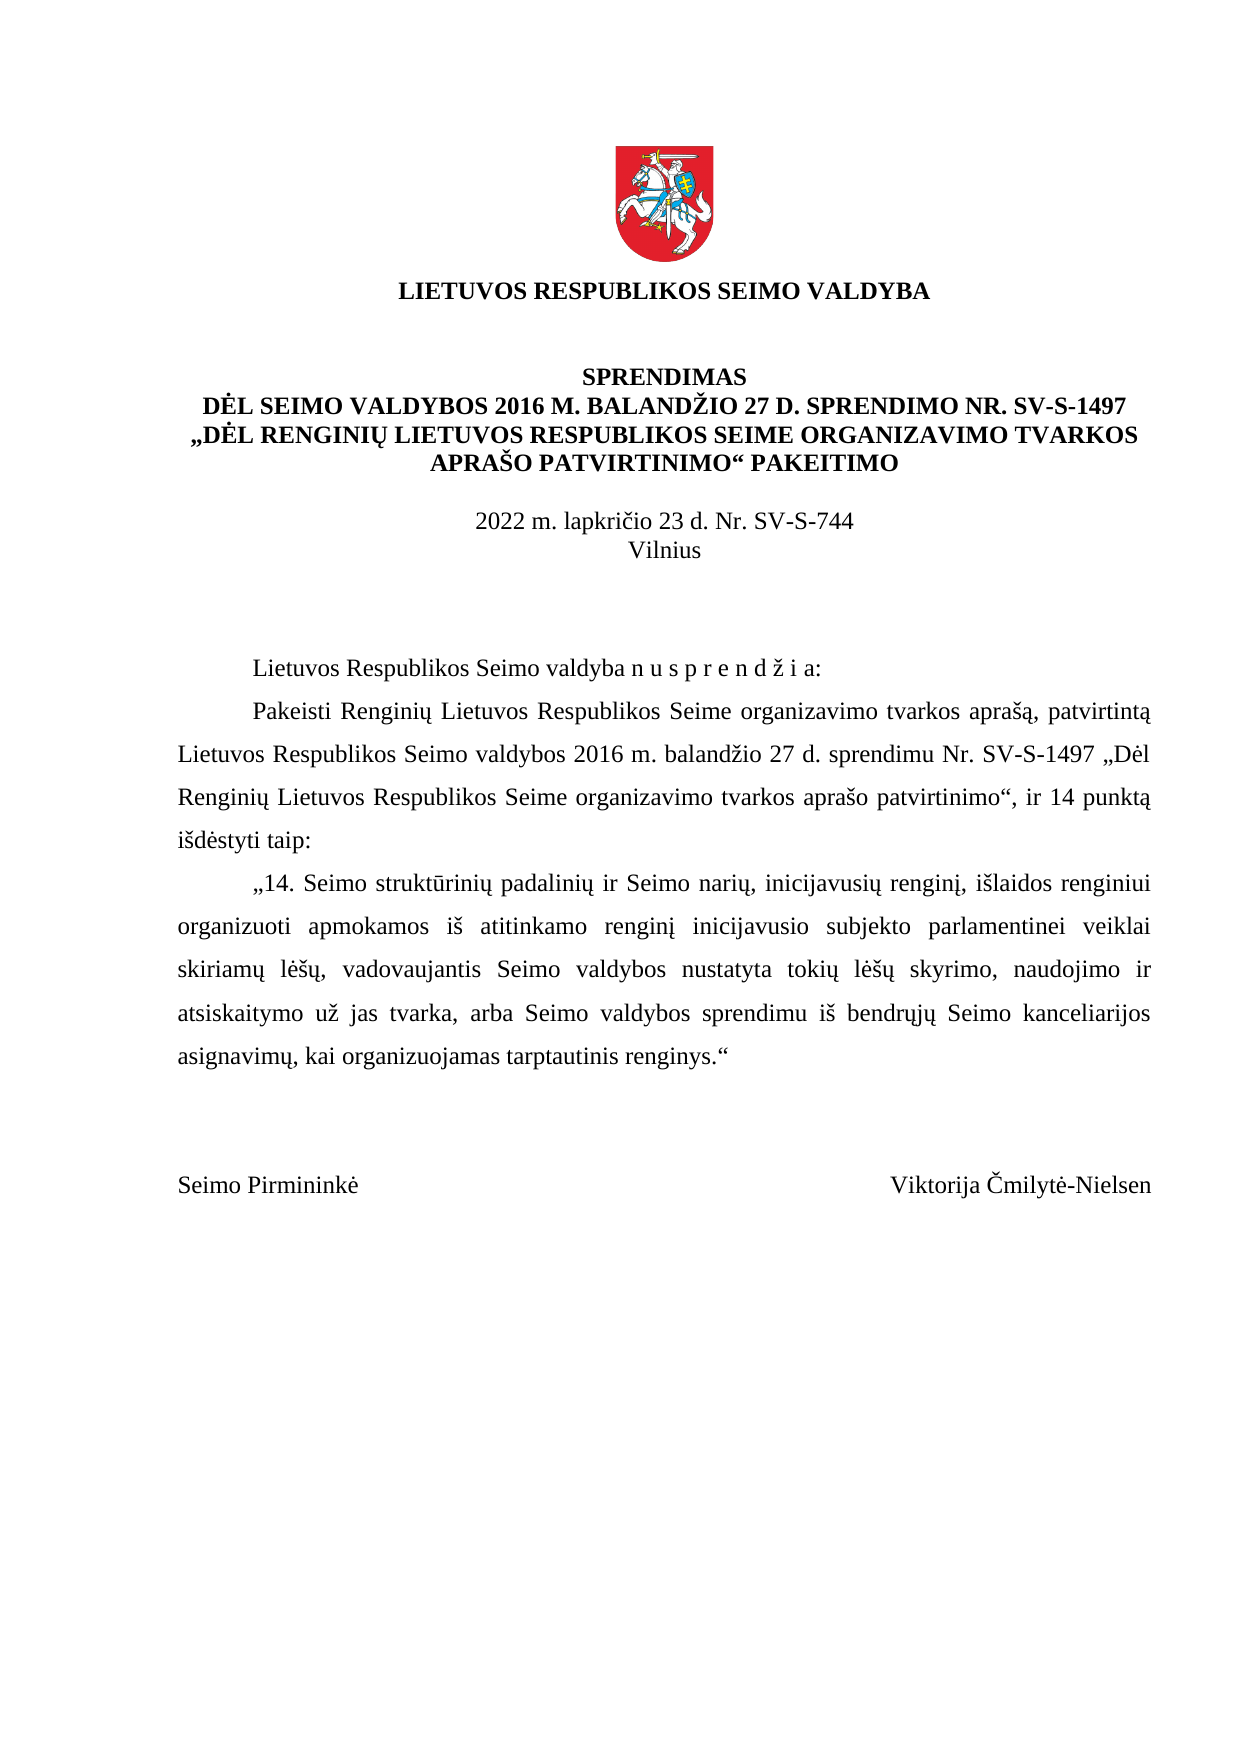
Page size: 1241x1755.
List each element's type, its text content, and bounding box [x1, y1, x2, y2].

text „14. Seimo struktūrinių padalinių ir Seimo narių, inicijavusių renginį, išlaidos renginiui organizuoti apmokamos iš atitinkamo renginį inicijavusio subjekto parlamentinei veiklai skiriamų lėšų, vadovaujantis Seimo valdybos nustatyta tokių lėšų skyrimo, naudojimo ir atsiskaitymo už jas tvarka, arba Seimo valdybos sprendimu iš bendrųjų Seimo kanceliarijos asignavimų, kai organizuojamas tarptautinis renginys.“ [177, 868, 1152, 1069]
text SPRENDIMAS [177, 362, 1152, 391]
text 2022 m. lapkričio 23 d. Nr. SV-S-744 [177, 506, 1152, 535]
text Vilnius [177, 535, 1152, 563]
text Lietuvos Respublikos Seimo valdyba nusprendžia: [177, 653, 1152, 681]
text Seimo Pirmininkė Viktorija Čmilytė-Nielsen [177, 1170, 1152, 1199]
text LIETUVOS RESPUBLIKOS SEIMO VALDYBA [177, 276, 1152, 305]
text Pakeisti Renginių Lietuvos Respublikos Seime organizavimo tvarkos aprašą, patvirtintą Lietuvos Respublikos Seimo valdybos 2016 m. balandžio 27 d. sprendimu Nr. SV-S-1497 „Dėl Renginių Lietuvos Respublikos Seime organizavimo tvarkos aprašo patvirtinimo“, ir 14 punktą išdėstyti taip: [177, 696, 1152, 854]
text DĖL SEIMO VALDYBOS 2016 M. BALANDŽIO 27 D. SPRENDIMO NR. SV-S-1497 „DĖL RENGINIŲ LIETUVOS RESPUBLIKOS SEIME ORGANIZAVIMO TVARKOS APRAŠO PATVIRTINIMO“ PAKEITIMO [177, 391, 1152, 477]
